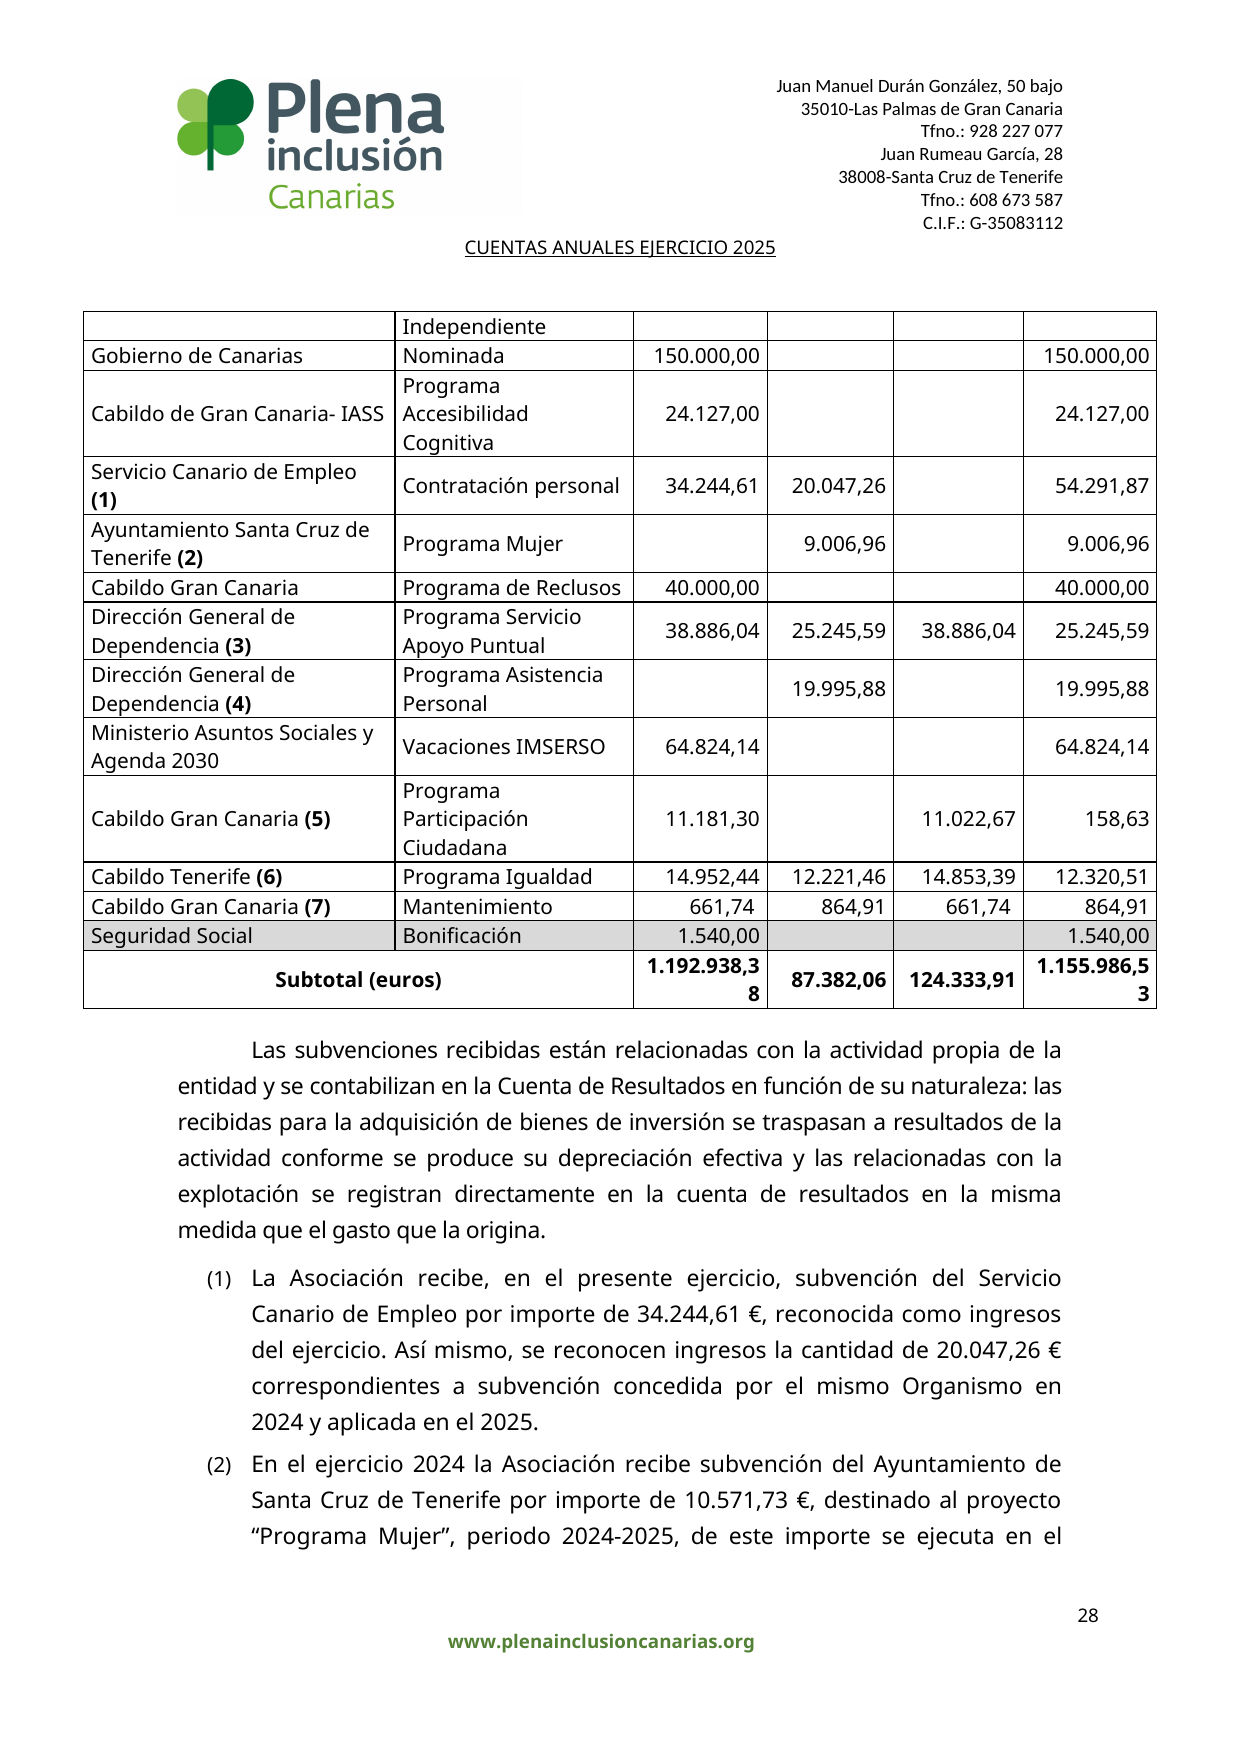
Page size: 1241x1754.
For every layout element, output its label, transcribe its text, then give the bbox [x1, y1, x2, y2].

table_cell 87.382,06 [768, 951, 893, 1008]
table_cell 14.853,39 [894, 863, 1023, 891]
table_cell 11.181,30 [634, 776, 767, 861]
table_cell 20.047,26 [768, 457, 893, 514]
table_cell 1.192.938,38 [634, 951, 767, 1008]
table_cell Servicio Canario de Empleo (1) [84, 457, 394, 514]
table_cell 11.022,67 [894, 776, 1023, 861]
table_cell [894, 371, 1023, 456]
table_cell 25.245,59 [1024, 603, 1156, 659]
table_cell [1024, 312, 1156, 340]
table_cell [634, 515, 767, 572]
table_cell [894, 573, 1023, 601]
table_cell 25.245,59 [768, 603, 893, 659]
table_cell [894, 660, 1023, 717]
list La Asociación recibe, en el presente ejercicio, subvención del Servicio Canario de Empleo por importe de 34.244,61 €, reconocida como ingresos del ejercicio. Así mismo, se reconocen ingresos la cantidad de 20.047,26 € correspondientes a subvención concedida por el mismo Organismo en 2024 y aplicada en el 2025. [207, 1262, 1063, 1437]
table_cell 34.244,61 [634, 457, 767, 514]
table_cell [894, 457, 1023, 514]
table_cell Cabildo Gran Canaria [84, 573, 394, 601]
table_cell [768, 921, 893, 950]
table_cell 9.006,96 [768, 515, 893, 572]
table_cell Nominada [396, 341, 633, 370]
table_cell Cabildo Tenerife (6) [84, 863, 394, 891]
table_cell Contratación personal [396, 457, 633, 514]
table_cell Cabildo de Gran Canaria- IASS [84, 371, 394, 456]
table_cell Ministerio Asuntos Sociales y Agenda 2030 [84, 718, 394, 775]
table_cell 864,91 [768, 892, 893, 920]
table_cell 64.824,14 [634, 718, 767, 775]
table_cell 150.000,00 [634, 341, 767, 370]
table_cell [894, 341, 1023, 370]
table_cell Programa Igualdad [396, 863, 633, 891]
table_cell [768, 341, 893, 370]
table_cell Programa Mujer [396, 515, 633, 572]
table_cell Programa Servicio Apoyo Puntual [396, 603, 633, 659]
table_cell 864,91 [1024, 892, 1156, 920]
table_cell 150.000,00 [1024, 341, 1156, 370]
table_cell [768, 776, 893, 861]
table_cell 14.952,44 [634, 863, 767, 891]
table_cell [894, 312, 1023, 340]
table_cell Bonificación [396, 921, 633, 950]
table_cell 158,63 [1024, 776, 1156, 861]
table_cell Programa Participación Ciudadana [396, 776, 633, 861]
table_cell 661,74 [634, 892, 767, 920]
table_cell 12.320,51 [1024, 863, 1156, 891]
table_cell Dirección General de Dependencia (4) [84, 660, 394, 717]
table_cell Subtotal (euros) [84, 951, 633, 1008]
table_cell Programa Accesibilidad Cognitiva [396, 371, 633, 456]
table_cell [768, 573, 893, 601]
table_cell [84, 312, 394, 340]
table_cell Dirección General de Dependencia (3) [84, 603, 394, 659]
table_cell [634, 660, 767, 717]
table_cell Cabildo Gran Canaria (7) [84, 892, 394, 920]
table_cell Vacaciones IMSERSO [396, 718, 633, 775]
table_cell 24.127,00 [1024, 371, 1156, 456]
list En el ejercicio 2024 la Asociación recibe subvención del Ayuntamiento de Santa Cruz de Tenerife por importe de 10.571,73 €, destinado al proyecto “Programa Mujer”, periodo 2024-2025, de este importe se ejecuta en el [207, 1448, 1063, 1551]
table_cell 54.291,87 [1024, 457, 1156, 514]
table_cell 64.824,14 [1024, 718, 1156, 775]
table_cell Programa Asistencia Personal [396, 660, 633, 717]
table_cell [768, 371, 893, 456]
table_cell 1.540,00 [634, 921, 767, 950]
text Las subvenciones recibidas están relacionadas con la actividad propia de la entidad y se contabilizan en la Cuenta de Resultados en función de su naturaleza: las recibidas para la adquisición de bienes de inversión se traspasan a resultados de la actividad conforme se produce su depreciación efectiva y las relacionadas con la explotación se registran directamente en la cuenta de resultados en la misma medida que el gasto que la origina. [177, 1034, 1063, 1245]
table_cell 24.127,00 [634, 371, 767, 456]
table_cell 19.995,88 [768, 660, 893, 717]
table_cell [768, 312, 893, 340]
table_cell [634, 312, 767, 340]
table_cell Independiente [396, 312, 633, 340]
table_cell [768, 718, 893, 775]
table_cell 38.886,04 [634, 603, 767, 659]
table_cell 1.540,00 [1024, 921, 1156, 950]
table_cell 12.221,46 [768, 863, 893, 891]
table_cell 1.155.986,53 [1024, 951, 1156, 1008]
table_cell Gobierno de Canarias [84, 341, 394, 370]
table_cell [894, 515, 1023, 572]
table_cell 19.995,88 [1024, 660, 1156, 717]
table_cell 40.000,00 [1024, 573, 1156, 601]
table_cell 661,74 [894, 892, 1023, 920]
table_cell [894, 921, 1023, 950]
table_cell Mantenimiento [396, 892, 633, 920]
table_cell 124.333,91 [894, 951, 1023, 1008]
table_cell 40.000,00 [634, 573, 767, 601]
table_cell Programa de Reclusos [396, 573, 633, 601]
table_cell 38.886,04 [894, 603, 1023, 659]
table_cell Ayuntamiento Santa Cruz de Tenerife (2) [84, 515, 394, 572]
table_cell Seguridad Social [84, 921, 394, 950]
table_cell 9.006,96 [1024, 515, 1156, 572]
table_cell Cabildo Gran Canaria (5) [84, 776, 394, 861]
table_cell [894, 718, 1023, 775]
